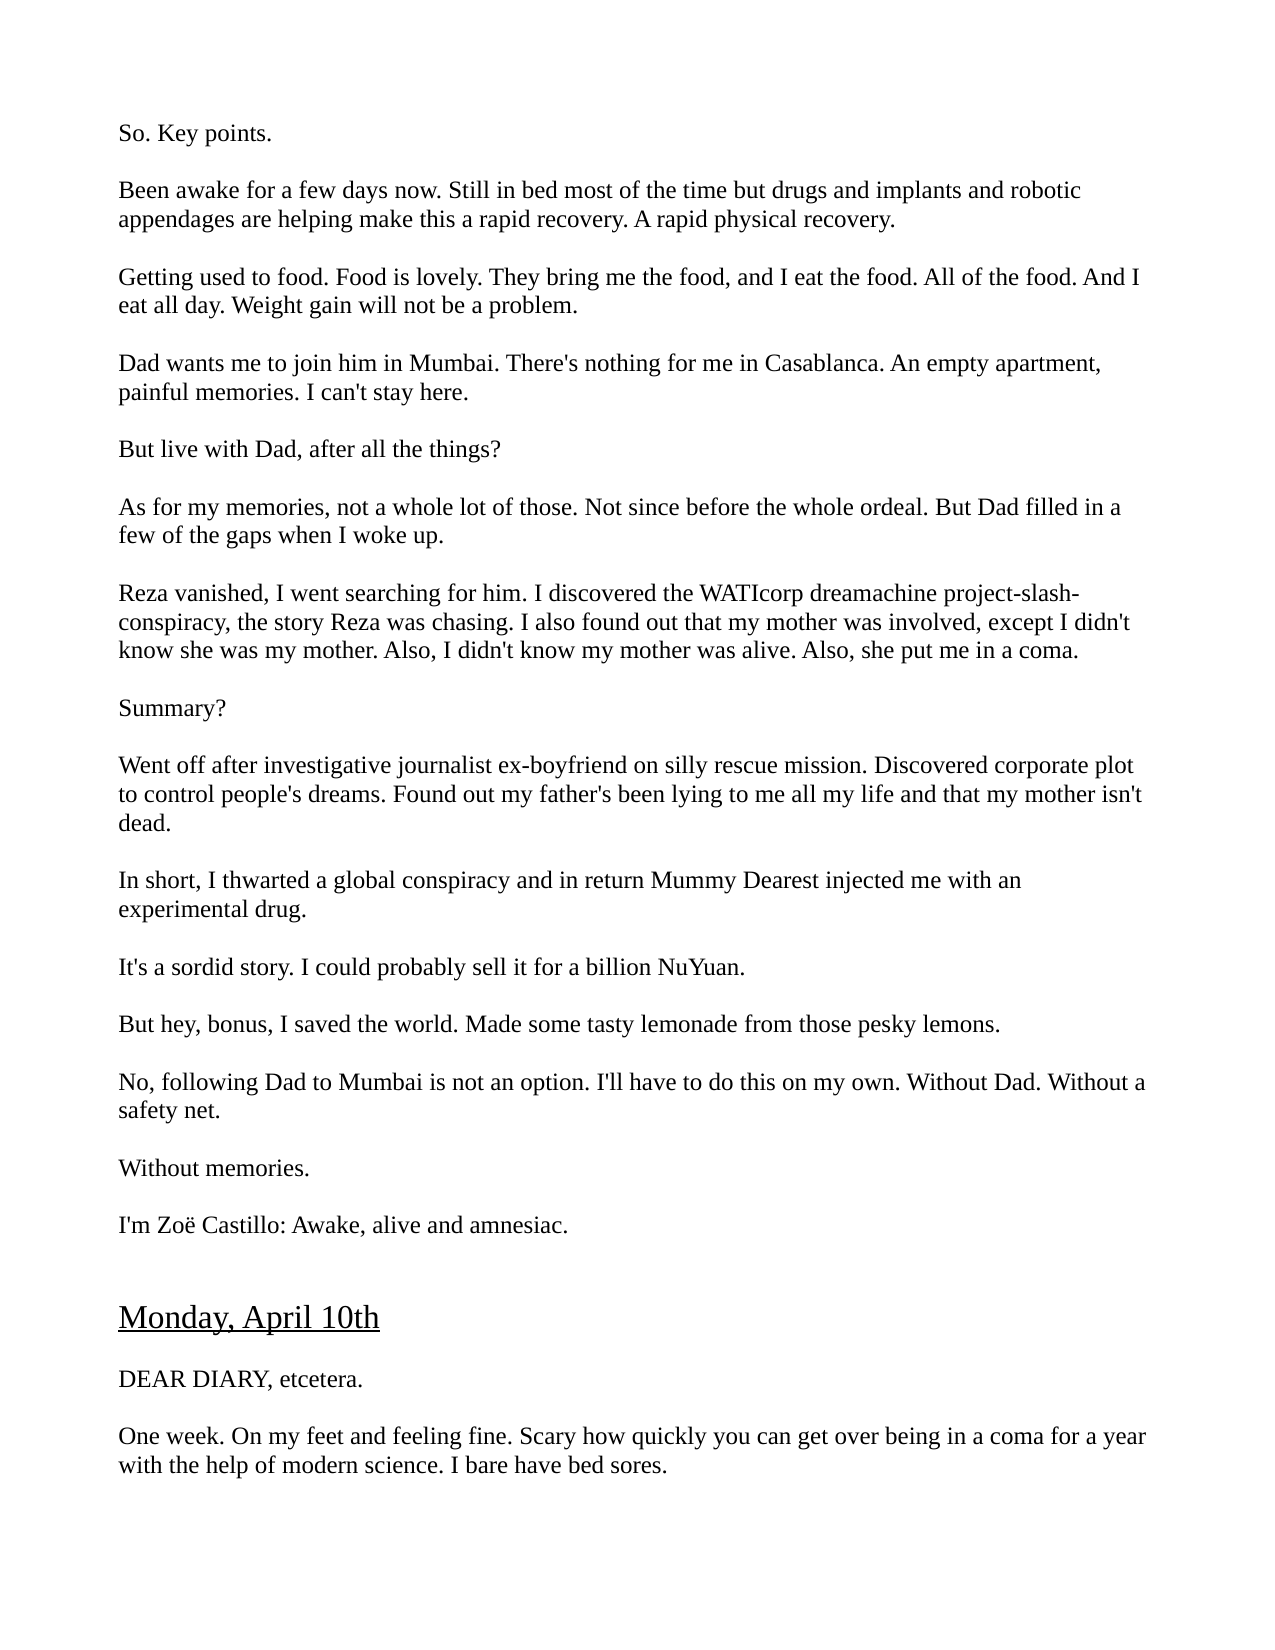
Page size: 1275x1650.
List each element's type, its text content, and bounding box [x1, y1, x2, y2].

text DEAR DIARY, etcetera. [118, 1364, 1157, 1393]
text Monday, April 10th [118, 1297, 1157, 1335]
text Went off after investigative journalist ex-boyfriend on silly rescue mission. Discovered corporate plot to control people's dreams. Found out my father's been lying to me all my life and that my mother isn't dead. [118, 751, 1157, 837]
text But live with Dad, after all the things? [118, 434, 1157, 463]
text In short, I thwarted a global conspiracy and in return Mummy Dearest injected me with an experimental drug. [118, 866, 1157, 923]
text Getting used to food. Food is lovely. They bring me the food, and I eat the food. All of the food. And I eat all day. Weight gain will not be a problem. [118, 262, 1157, 319]
text Been awake for a few days now. Still in bed most of the time but drugs and implants and robotic appendages are helping make this a rapid recovery. A rapid physical recovery. [118, 176, 1157, 233]
text No, following Dad to Mumbai is not an option. I'll have to do this on my own. Without Dad. Without a safety net. [118, 1067, 1157, 1124]
text So. Key points. [118, 118, 1157, 147]
text Reza vanished, I went searching for him. I discovered the WATIcorp dreamachine project-slash-conspiracy, the story Reza was chasing. I also found out that my mother was involved, except I didn't know she was my mother. Also, I didn't know my mother was alive. Also, she put me in a coma. [118, 578, 1157, 664]
text It's a sordid story. I could probably sell it for a billion NuYuan. [118, 952, 1157, 981]
text Without memories. [118, 1153, 1157, 1182]
text Summary? [118, 693, 1157, 722]
text One week. On my feet and feeling fine. Scary how quickly you can get over being in a coma for a year with the help of modern science. I bare have bed sores. [118, 1421, 1157, 1479]
text Dad wants me to join him in Mumbai. There's nothing for me in Casablanca. An empty apartment, painful memories. I can't stay here. [118, 348, 1157, 406]
text But hey, bonus, I saved the world. Made some tasty lemonade from those pesky lemons. [118, 1009, 1157, 1038]
text As for my memories, not a whole lot of those. Not since before the whole ordeal. But Dad filled in a few of the gaps when I woke up. [118, 492, 1157, 549]
text I'm Zoë Castillo: Awake, alive and amnesiac. [118, 1211, 1157, 1239]
